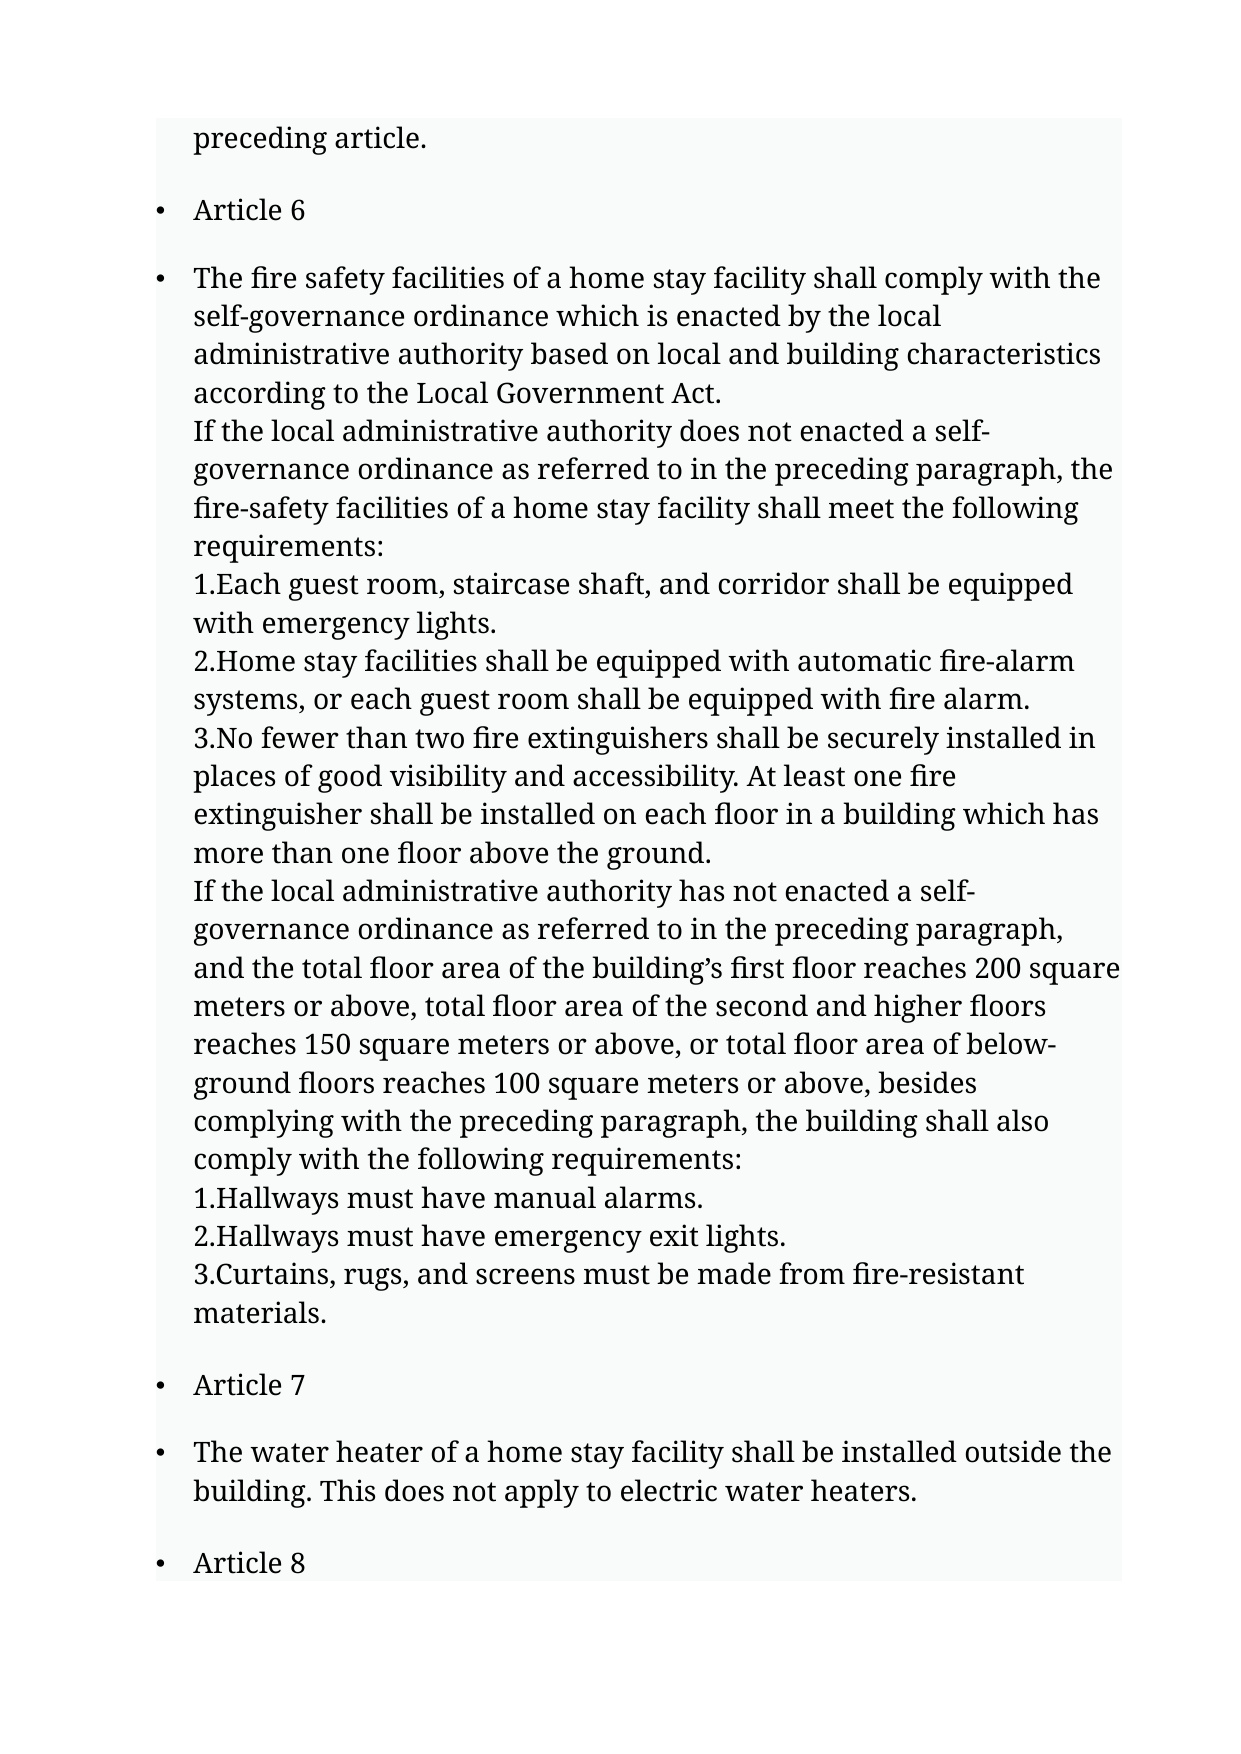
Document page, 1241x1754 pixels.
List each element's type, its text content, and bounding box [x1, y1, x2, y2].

list The fire safety facilities of a home stay facility shall comply with the self-governance ordinance which is enacted by the local administrative authority based on local and building characteristics according to the Local Government Act. If the local administrative authority does not enacted a self-governance ordinance as referred to in the preceding paragraph, the fire-safety facilities of a home stay facility shall meet the following requirements: 1.Each guest room, staircase shaft, and corridor shall be equipped with emergency lights. 2.Home stay facilities shall be equipped with automatic fire-alarm systems, or each guest room shall be equipped with fire alarm. 3.No fewer than two fire extinguishers shall be securely installed in places of good visibility and accessibility. At least one fire extinguisher shall be installed on each floor in a building which has more than one floor above the ground. If the local administrative authority has not enacted a self-governance ordinance as referred to in the preceding paragraph, and the total floor area of the building’s first floor reaches 200 square meters or above, total floor area of the second and higher floors reaches 150 square meters or above, or total floor area of below-ground floors reaches 100 square meters or above, besides complying with the preceding paragraph, the building shall also comply with the following requirements: 1.Hallways must have manual alarms. 2.Hallways must have emergency exit lights. 3.Curtains, rugs, and screens must be made from fire-resistant materials. [156, 258, 1122, 1331]
list Article 7 [156, 1361, 1122, 1403]
list Article 8 [156, 1539, 1122, 1581]
list The water heater of a home stay facility shall be installed outside the building. This does not apply to electric water heaters. [156, 1433, 1122, 1509]
list preceding article. [156, 118, 1122, 156]
list Article 6 [156, 186, 1122, 228]
